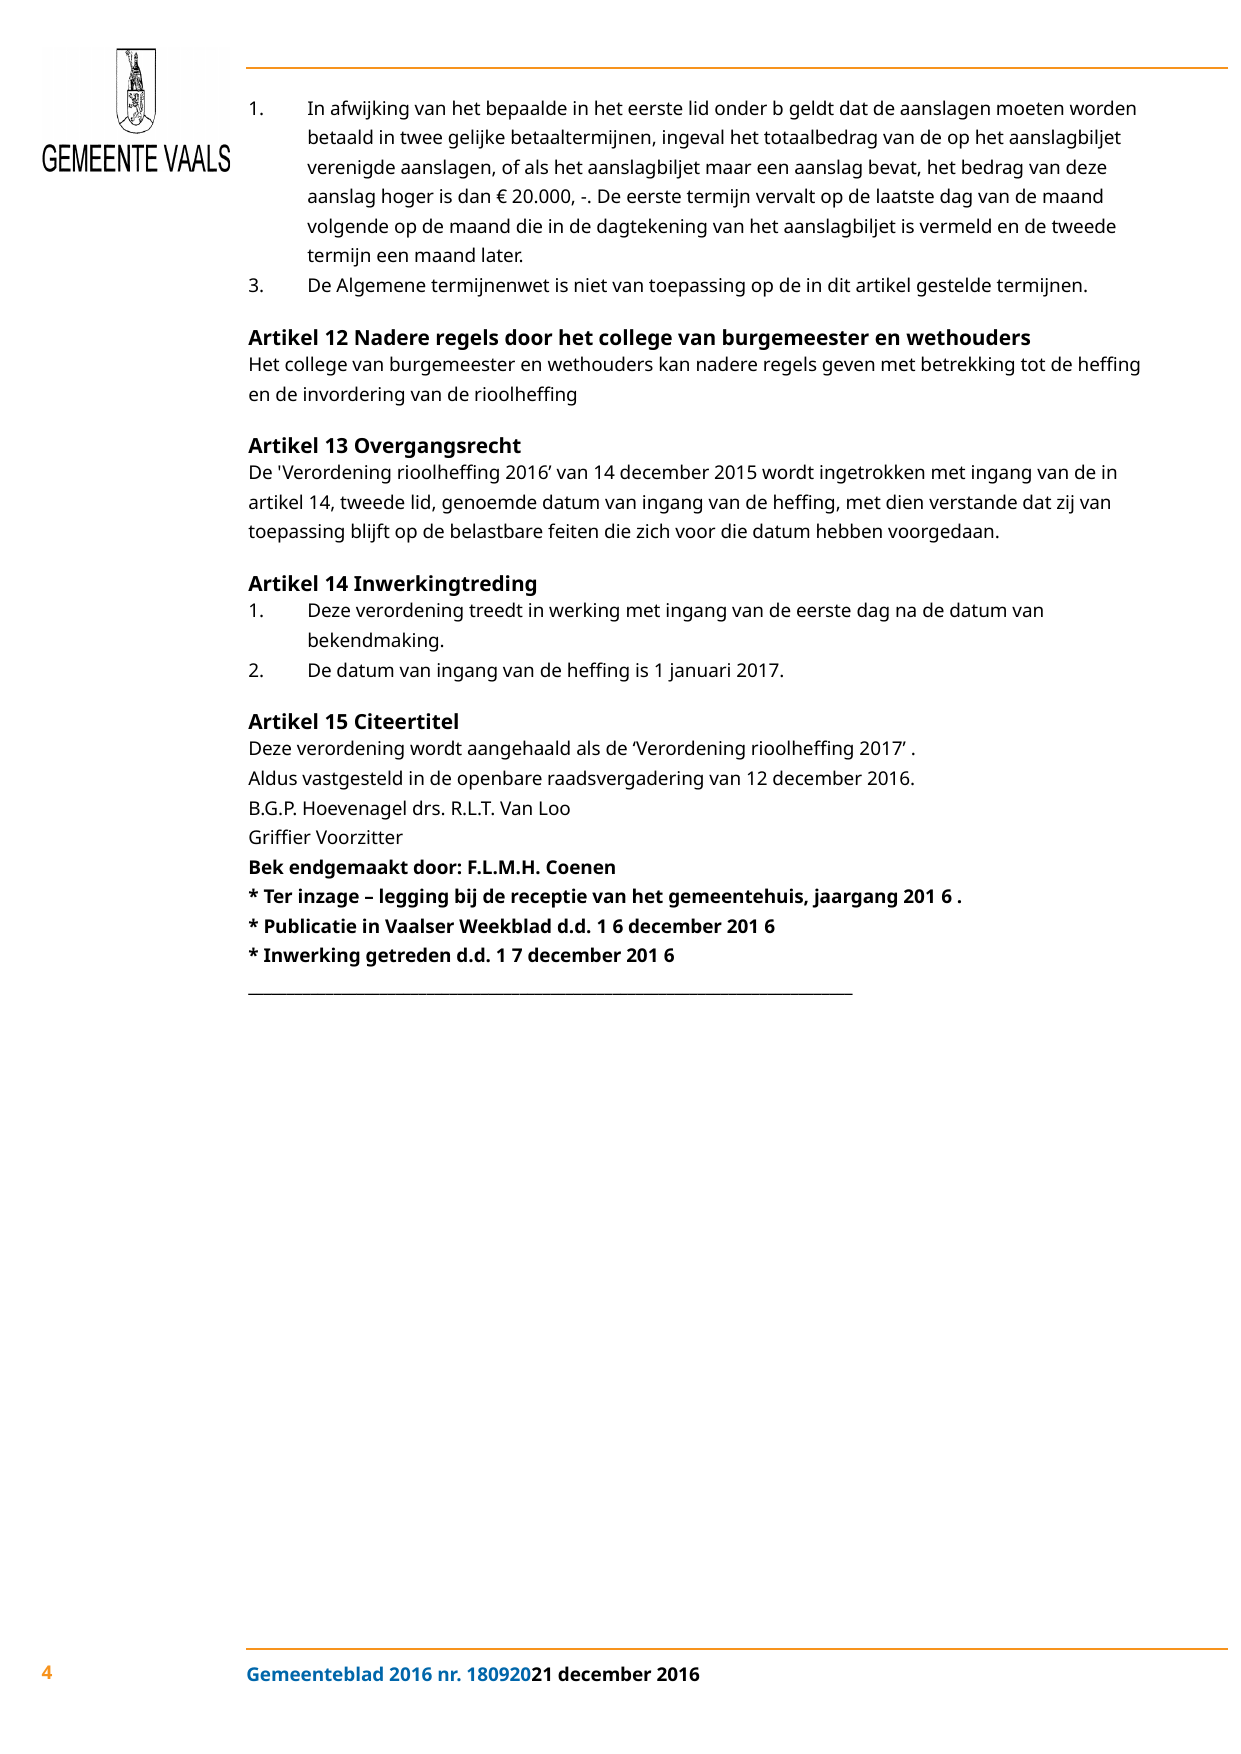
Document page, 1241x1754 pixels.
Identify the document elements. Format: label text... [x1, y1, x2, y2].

text Artikel 13 Overgangsrecht [248, 431, 1152, 459]
text * Inwerking getreden d.d. 1 7 december 201 6 [248, 943, 1152, 968]
list In afwijking van het bepaalde in het eerste lid onder b geldt dat de aanslagen moeten worden betaald in twee gelijke betaaltermijnen, ingeval het totaalbedrag van de op het aanslagbiljet verenigde aanslagen, of als het aanslagbiljet maar een aanslag bevat, het bedrag van deze aanslag hoger is dan € 20.000, -. De eerste termijn vervalt op de laatste dag van de maand volgende op de maand die in de dagtekening van het aanslagbiljet is vermeld en de tweede termijn een maand later. [248, 95, 1152, 268]
picture [41, 47, 231, 172]
text * Publicatie in Vaalser Weekblad d.d. 1 6 december 201 6 [248, 913, 1152, 939]
text De 'Verordening rioolheffing 2016’ van 14 december 2015 wordt ingetrokken met ingang van de in artikel 14, tweede lid, genoemde datum van ingang van de heffing, met dien verstande dat zij van toepassing blijft op de belastbare feiten die zich voor die datum hebben voorgedaan. [248, 459, 1152, 544]
text Bek endgemaakt door: F.L.M.H. Coenen [248, 854, 1152, 880]
text Artikel 12 Nadere regels door het college van burgemeester en wethouders [248, 323, 1152, 351]
text Deze verordening wordt aangehaald als de ‘Verordening rioolheffing 2017’ . [248, 736, 1152, 761]
text B.G.P. Hoevenagel drs. R.L.T. Van Loo [248, 795, 1152, 821]
text Artikel 15 Citeertitel [248, 707, 1152, 736]
text ______________________________________________________________________________ [248, 972, 1152, 998]
list De datum van ingang van de heffing is 1 januari 2017. [248, 657, 1152, 682]
list De Algemene termijnenwet is niet van toepassing op de in dit artikel gestelde termijnen. [248, 272, 1152, 298]
text * Ter inzage – legging bij de receptie van het gemeentehuis, jaargang 201 6 . [248, 883, 1152, 909]
text Het college van burgemeester en wethouders kan nadere regels geven met betrekking tot de heffing en de invordering van de rioolheffing [248, 351, 1152, 406]
text Griffier Voorzitter [248, 824, 1152, 850]
text Artikel 14 Inwerkingtreding [248, 569, 1152, 598]
list Deze verordening treedt in werking met ingang van de eerste dag na de datum van bekendmaking. [248, 598, 1152, 653]
text Aldus vastgesteld in de openbare raadsvergadering van 12 december 2016. [248, 765, 1152, 791]
